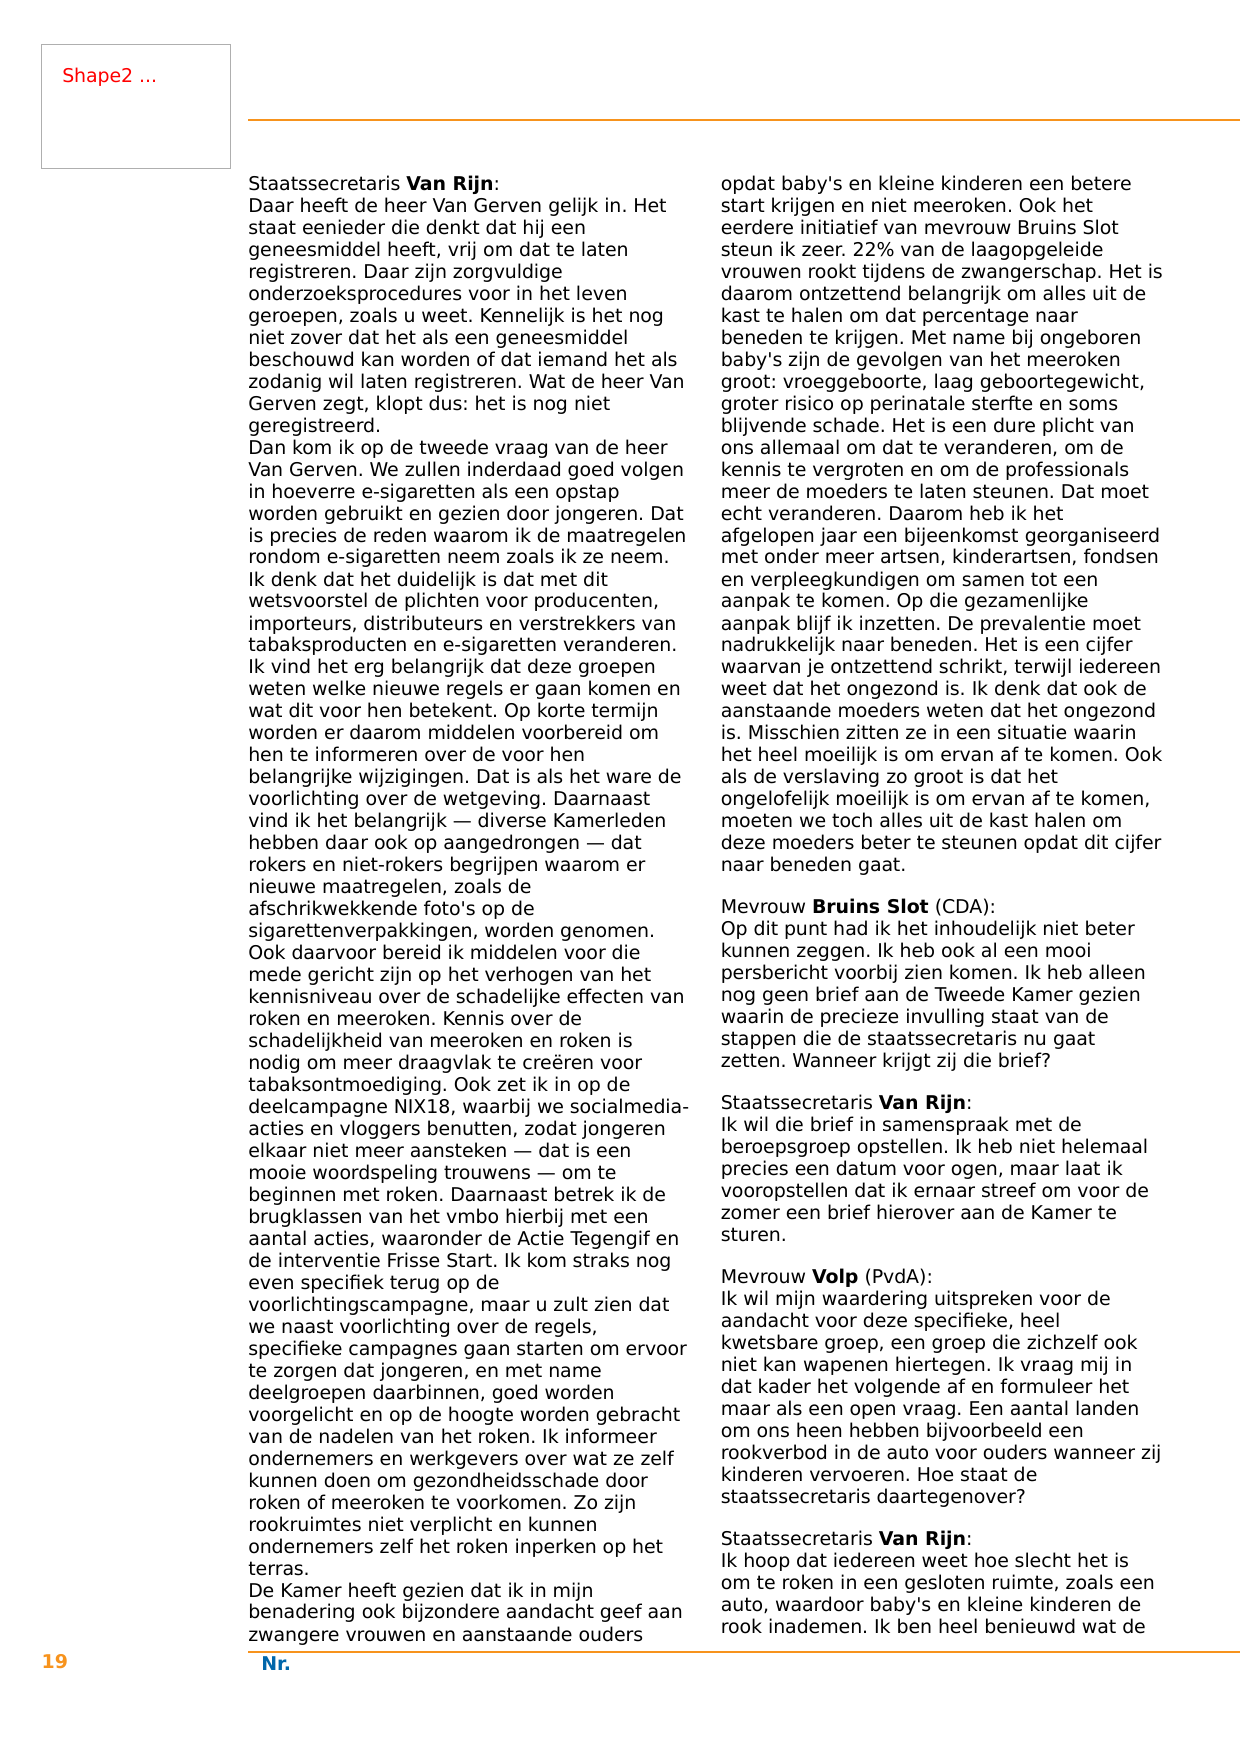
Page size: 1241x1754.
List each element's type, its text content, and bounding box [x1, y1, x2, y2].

text Daar heeft de heer Van Gerven gelijk in. Het staat eenieder die denkt dat hij een geneesmiddel heeft, vrij om dat te laten registreren. Daar zijn zorgvuldige onderzoeksprocedures voor in het leven geroepen, zoals u weet. Kennelijk is het nog niet zover dat het als een geneesmiddel beschouwd kan worden of dat iemand het als zodanig wil laten registreren. Wat de heer Van Gerven zegt, klopt dus: het is nog niet geregistreerd. [248, 195, 691, 437]
text opdat baby's en kleine kinderen een betere start krijgen en niet meeroken. Ook het eerdere initiatief van mevrouw Bruins Slot steun ik zeer. 22% van de laagopgeleide vrouwen rookt tijdens de zwangerschap. Het is daarom ontzettend belangrijk om alles uit de kast te halen om dat percentage naar beneden te krijgen. Met name bij ongeboren baby's zijn de gevolgen van het meeroken groot: vroeggeboorte, laag geboortegewicht, groter risico op perinatale sterfte en soms blijvende schade. Het is een dure plicht van ons allemaal om dat te veranderen, om de kennis te vergroten en om de professionals meer de moeders te laten steunen. Dat moet echt veranderen. Daarom heb ik het afgelopen jaar een bijeenkomst georganiseerd met onder meer artsen, kinderartsen, fondsen en verpleegkundigen om samen tot een aanpak te komen. Op die gezamenlijke aanpak blijf ik inzetten. De prevalentie moet nadrukkelijk naar beneden. Het is een cijfer waarvan je ontzettend schrikt, terwijl iedereen weet dat het ongezond is. Ik denk dat ook de aanstaande moeders weten dat het ongezond is. Misschien zitten ze in een situatie waarin het heel moeilijk is om ervan af te komen. Ook als de verslaving zo groot is dat het ongelofelijk moeilijk is om ervan af te komen, moeten we toch alles uit de kast halen om deze moeders beter te steunen opdat dit cijfer naar beneden gaat. [721, 173, 1163, 876]
text Ik wil mijn waardering uitspreken voor de aandacht voor deze specifieke, heel kwetsbare groep, een groep die zichzelf ook niet kan wapenen hiertegen. Ik vraag mij in dat kader het volgende af en formuleer het maar als een open vraag. Een aantal landen om ons heen hebben bijvoorbeeld een rookverbod in de auto voor ouders wanneer zij kinderen vervoeren. Hoe staat de staatssecretaris daartegenover? [721, 1288, 1163, 1508]
text Ik wil die brief in samenspraak met de beroepsgroep opstellen. Ik heb niet helemaal precies een datum voor ogen, maar laat ik vooropstellen dat ik ernaar streef om voor de zomer een brief hierover aan de Kamer te sturen. [721, 1114, 1163, 1246]
text Staatssecretaris Van Rijn: [248, 173, 691, 195]
text De Kamer heeft gezien dat ik in mijn benadering ook bijzondere aandacht geef aan zwangere vrouwen en aanstaande ouders [248, 1579, 691, 1645]
text Ik hoop dat iedereen weet hoe slecht het is om te roken in een gesloten ruimte, zoals een auto, waardoor baby's en kleine kinderen de rook inademen. Ik ben heel benieuwd wat de [721, 1549, 1163, 1637]
text Dan kom ik op de tweede vraag van de heer Van Gerven. We zullen inderdaad goed volgen in hoeverre e-sigaretten als een opstap worden gebruikt en gezien door jongeren. Dat is precies de reden waarom ik de maatregelen rondom e-sigaretten neem zoals ik ze neem. [248, 437, 691, 568]
text Ik denk dat het duidelijk is dat met dit wetsvoorstel de plichten voor producenten, importeurs, distributeurs en verstrekkers van tabaksproducten en e-sigaretten veranderen. Ik vind het erg belangrijk dat deze groepen weten welke nieuwe regels er gaan komen en wat dit voor hen betekent. Op korte termijn worden er daarom middelen voorbereid om hen te informeren over de voor hen belangrijke wijzigingen. Dat is als het ware de voorlichting over de wetgeving. Daarnaast vind ik het belangrijk — diverse Kamerleden hebben daar ook op aangedrongen — dat rokers en niet-rokers begrijpen waarom er nieuwe maatregelen, zoals de afschrikwekkende foto's op de sigarettenverpakkingen, worden genomen. Ook daarvoor bereid ik middelen voor die mede gericht zijn op het verhogen van het kennisniveau over de schadelijke effecten van roken en meeroken. Kennis over de schadelijkheid van meeroken en roken is nodig om meer draagvlak te creëren voor tabaksontmoediging. Ook zet ik in op de deelcampagne NIX18, waarbij we socialmedia-acties en vloggers benutten, zodat jongeren elkaar niet meer aansteken — dat is een mooie woordspeling trouwens — om te beginnen met roken. Daarnaast betrek ik de brugklassen van het vmbo hierbij met een aantal acties, waaronder de Actie Tegengif en de interventie Frisse Start. Ik kom straks nog even specifiek terug op de voorlichtingscampagne, maar u zult zien dat we naast voorlichting over de regels, specifieke campagnes gaan starten om ervoor te zorgen dat jongeren, en met name deelgroepen daarbinnen, goed worden voorgelicht en op de hoogte worden gebracht van de nadelen van het roken. Ik informeer ondernemers en werkgevers over wat ze zelf kunnen doen om gezondheidsschade door roken of meeroken te voorkomen. Zo zijn rookruimtes niet verplicht en kunnen ondernemers zelf het roken inperken op het terras. [248, 568, 691, 1579]
text Staatssecretaris Van Rijn: [721, 1528, 1163, 1549]
text Mevrouw Volp (PvdA): [721, 1266, 1163, 1288]
text Staatssecretaris Van Rijn: [721, 1092, 1163, 1114]
text Mevrouw Bruins Slot (CDA): [721, 896, 1163, 918]
text Op dit punt had ik het inhoudelijk niet beter kunnen zeggen. Ik heb ook al een mooi persbericht voorbij zien komen. Ik heb alleen nog geen brief aan de Tweede Kamer gezien waarin de precieze invulling staat van de stappen die de staatssecretaris nu gaat zetten. Wanneer krijgt zij die brief? [721, 918, 1163, 1072]
